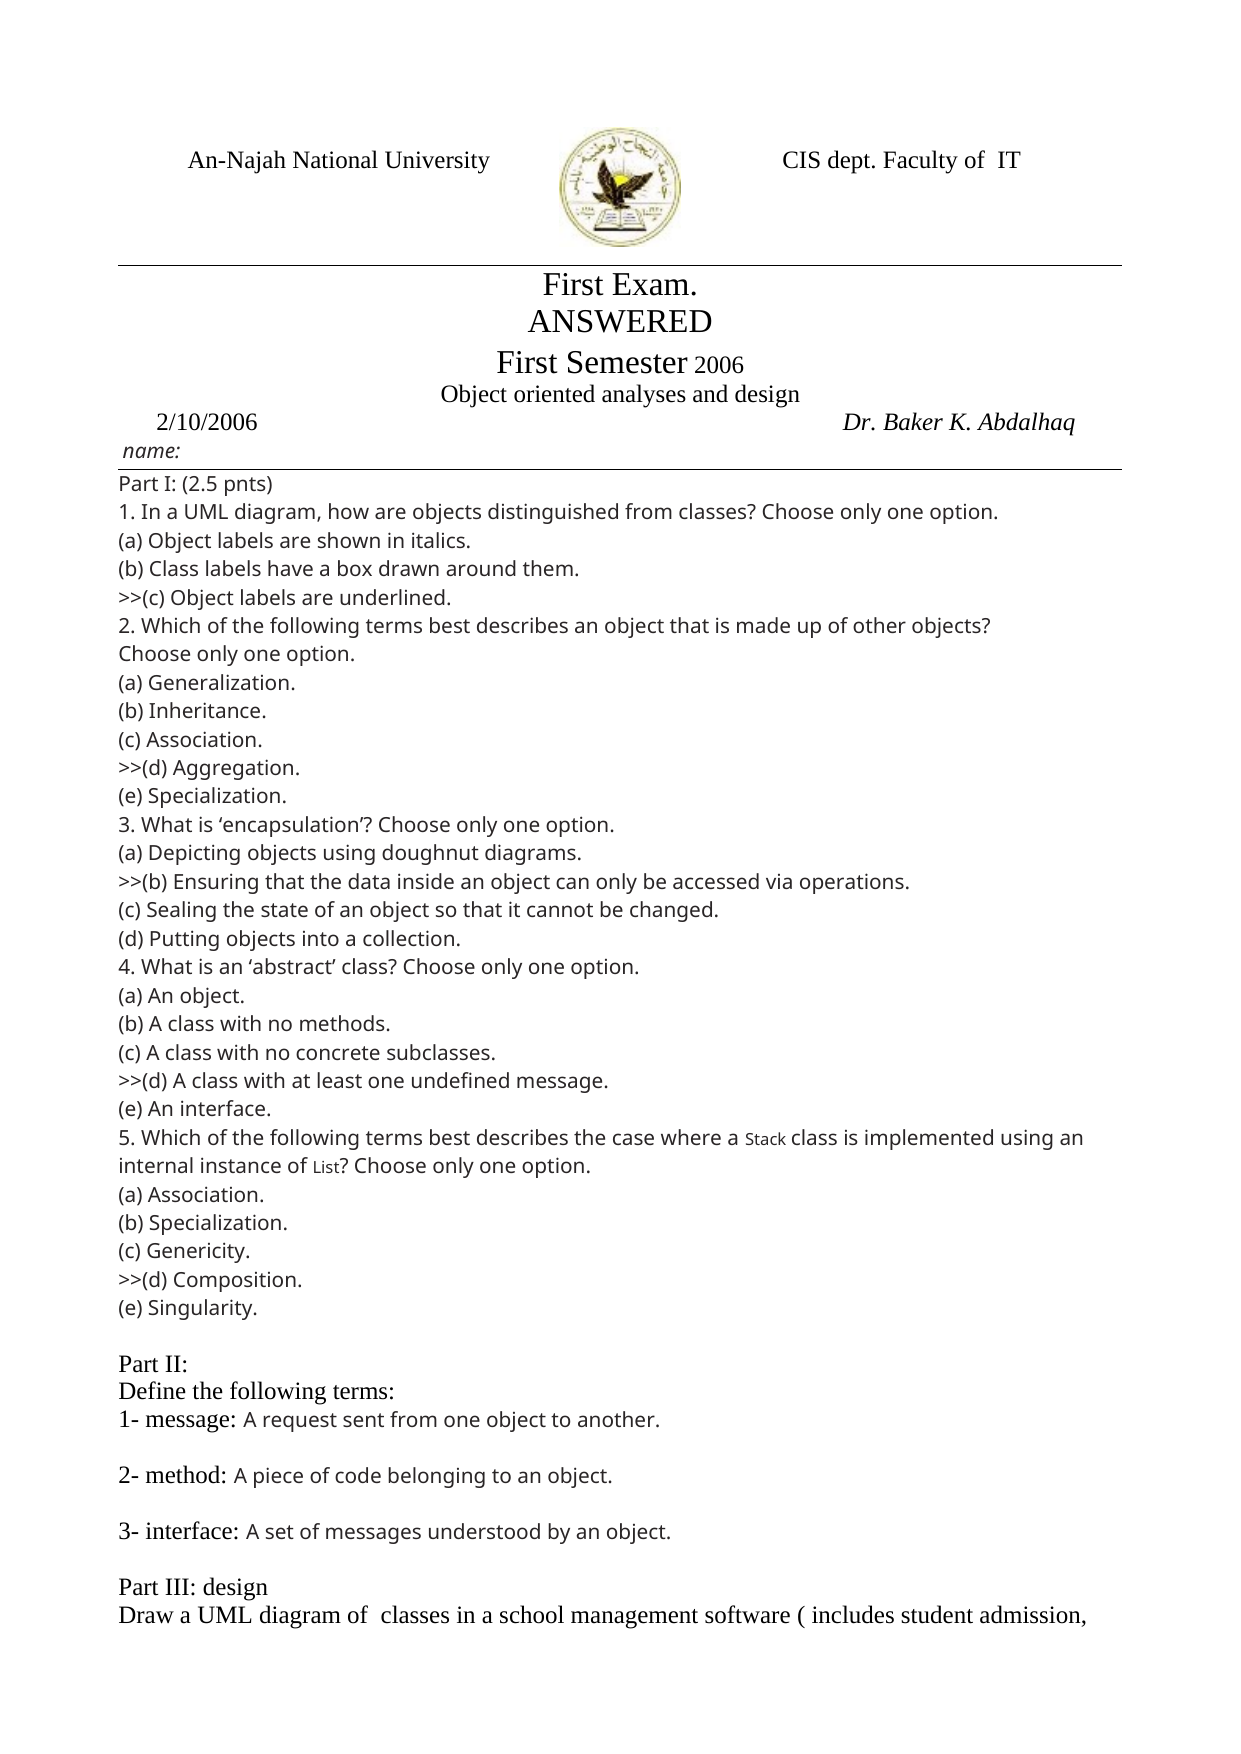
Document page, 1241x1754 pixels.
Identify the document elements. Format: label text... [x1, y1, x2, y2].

text An-Najah National University [118, 146, 559, 173]
text Object oriented analyses and design [118, 381, 1122, 408]
text Choose only one option. [118, 639, 1122, 668]
text 4. What is an ‘abstract’ class? Choose only one option. [118, 952, 1122, 981]
text (c) Association. [118, 725, 1122, 753]
text (a) Object labels are shown in italics. [118, 526, 1122, 554]
text (c) A class with no concrete subclasses. [118, 1038, 1122, 1066]
text (e) An interface. [118, 1094, 1122, 1123]
text ANSWERED [118, 302, 1122, 339]
text 2- method: A piece of code belonging to an object. [118, 1461, 1122, 1490]
text 3- interface: A set of messages understood by an object. [118, 1517, 1122, 1546]
text CIS dept. Faculty of IT [681, 146, 1122, 173]
text name: [118, 436, 1122, 469]
text (a) Association. [118, 1180, 1122, 1208]
text 5. Which of the following terms best describes the case where a Stack class is implemented using an internal instance of List? Choose only one option. [118, 1123, 1122, 1180]
text Part III: design [118, 1573, 1122, 1601]
text (b) Inheritance. [118, 696, 1122, 725]
text Draw a UML diagram of classes in a school management software ( includes student admission, [118, 1601, 1122, 1629]
text Define the following terms: [118, 1377, 1122, 1405]
text (b) Class labels have a box drawn around them. [118, 554, 1122, 583]
text >>(b) Ensuring that the data inside an object can only be accessed via operations. [118, 867, 1122, 895]
text First Semester 2006 [118, 339, 1122, 381]
text (a) An object. [118, 981, 1122, 1009]
text (b) Specialization. [118, 1208, 1122, 1237]
text (e) Singularity. [118, 1293, 1122, 1322]
text (a) Generalization. [118, 668, 1122, 696]
text (a) Depicting objects using doughnut diagrams. [118, 838, 1122, 867]
text >>(c) Object labels are underlined. [118, 583, 1122, 611]
text (c) Genericity. [118, 1237, 1122, 1265]
text >>(d) Aggregation. [118, 753, 1122, 782]
text (b) A class with no methods. [118, 1009, 1122, 1038]
text >>(d) A class with at least one undefined message. [118, 1066, 1122, 1094]
text First Exam. [118, 266, 1122, 302]
text 2/10/2006 Dr. Baker K. Abdalhaq [118, 408, 1122, 436]
text Part I: (2.5 pnts) [118, 470, 1122, 497]
text (e) Specialization. [118, 782, 1122, 810]
text 3. What is ‘encapsulation’? Choose only one option. [118, 810, 1122, 838]
text (c) Sealing the state of an object so that it cannot be changed. [118, 895, 1122, 924]
picture [559, 127, 681, 247]
text Part II: [118, 1350, 1122, 1377]
text >>(d) Composition. [118, 1265, 1122, 1293]
text 2. Which of the following terms best describes an object that is made up of other objects? [118, 611, 1122, 639]
text (d) Putting objects into a collection. [118, 924, 1122, 952]
text 1. In a UML diagram, how are objects distinguished from classes? Choose only one option. [118, 497, 1122, 526]
text 1- message: A request sent from one object to another. [118, 1405, 1122, 1433]
